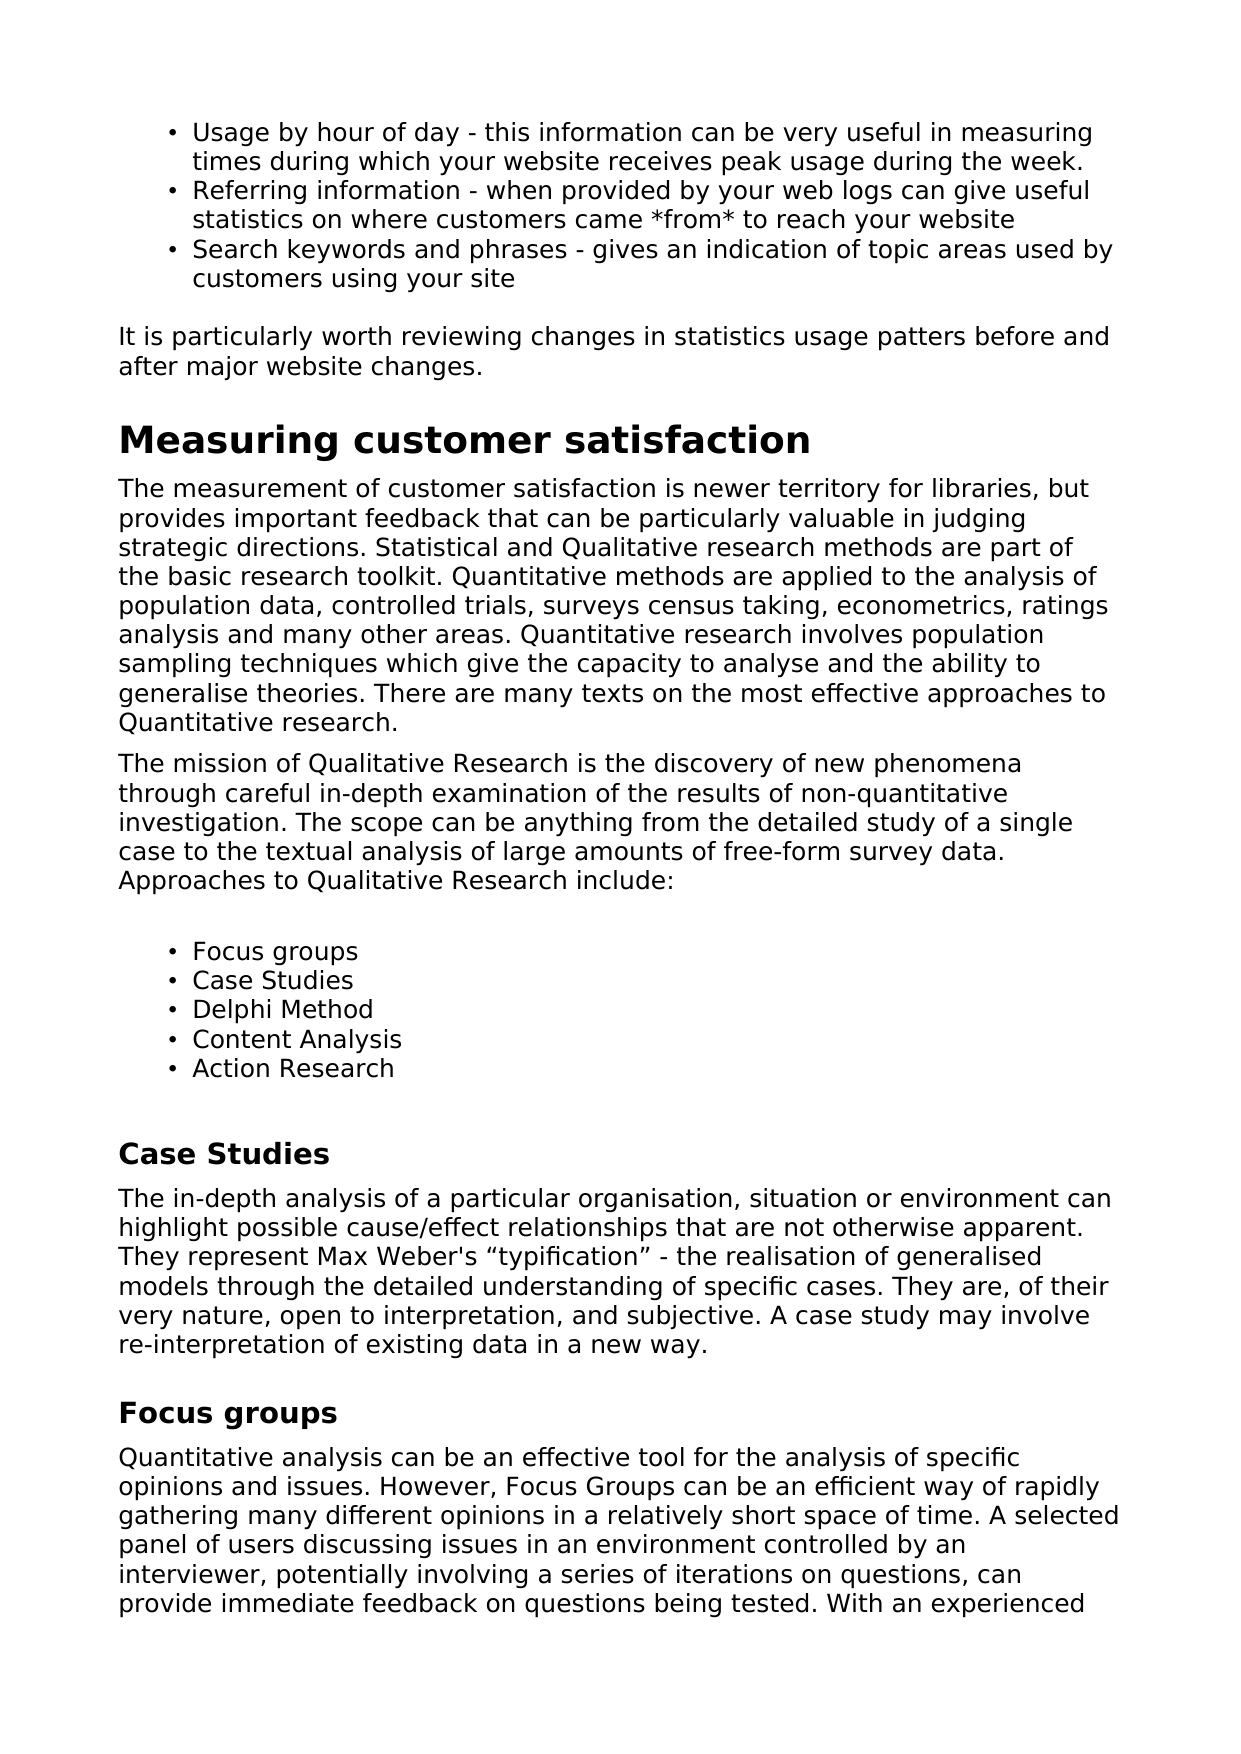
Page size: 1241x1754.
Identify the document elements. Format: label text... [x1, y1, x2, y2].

list Case Studies [177, 967, 1122, 996]
text Quantitative analysis can be an effective tool for the analysis of specific opinions and issues. However, Focus Groups can be an efficient way of rapidly gathering many different opinions in a relatively short space of time. A selected panel of users discussing issues in an environment controlled by an interviewer, potentially involving a series of iterations on questions, can provide immediate feedback on questions being tested. With an experienced [118, 1443, 1122, 1618]
text The mission of Qualitative Research is the discovery of new phenomena through careful in-depth examination of the results of non-quantitative investigation. The scope can be anything from the detailed study of a single case to the textual analysis of large amounts of free-form survey data. Approaches to Qualitative Research include: [118, 749, 1122, 895]
list Usage by hour of day - this information can be very useful in measuring times during which your website receives peak usage during the week. [177, 118, 1122, 176]
subtitle Case Studies [118, 1138, 1122, 1172]
text It is particularly worth reviewing changes in statistics usage patters before and after major website changes. [118, 323, 1122, 381]
list Action Research [177, 1054, 1122, 1083]
subtitle Focus groups [118, 1397, 1122, 1431]
text The in-depth analysis of a particular organisation, situation or environment can highlight possible cause/effect relationships that are not otherwise apparent. They represent Max Weber's “typification” - the realisation of generalised models through the detailed understanding of specific cases. They are, of their very nature, open to interpretation, and subjective. A case study may involve re-interpretation of existing data in a new way. [118, 1184, 1122, 1359]
list Search keywords and phrases - gives an indication of topic areas used by customers using your site [177, 235, 1122, 293]
subtitle Measuring customer satisfaction [118, 418, 1122, 462]
list Referring information - when provided by your web logs can give useful statistics on where customers came *from* to reach your website [177, 176, 1122, 235]
list Focus groups [177, 937, 1122, 967]
list Content Analysis [177, 1025, 1122, 1054]
text The measurement of customer satisfaction is newer territory for libraries, but provides important feedback that can be particularly valuable in judging strategic directions. Statistical and Qualitative research methods are part of the basic research toolkit. Quantitative methods are applied to the analysis of population data, controlled trials, surveys census taking, econometrics, ratings analysis and many other areas. Quantitative research involves population sampling techniques which give the capacity to analyse and the ability to generalise theories. There are many texts on the most effective approaches to Quantitative research. [118, 474, 1122, 737]
list Delphi Method [177, 996, 1122, 1025]
